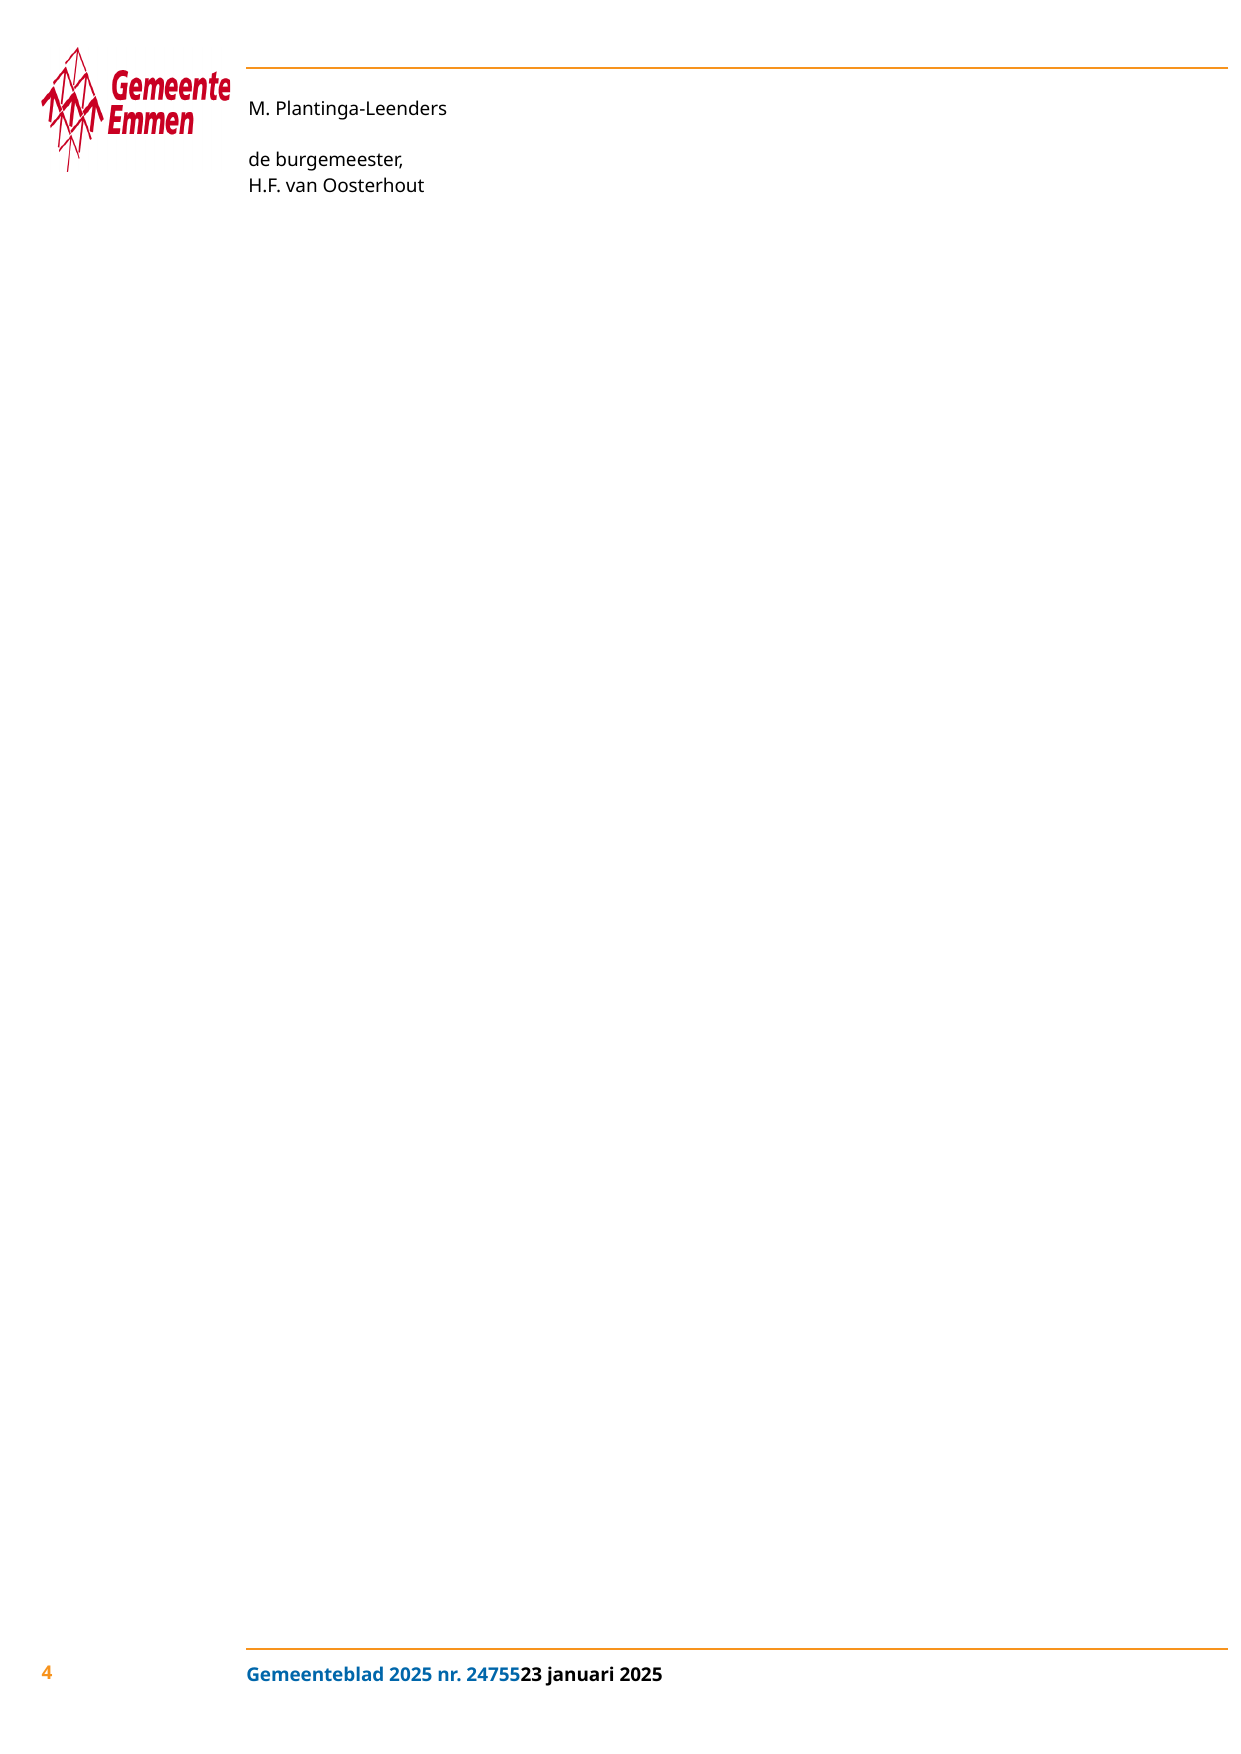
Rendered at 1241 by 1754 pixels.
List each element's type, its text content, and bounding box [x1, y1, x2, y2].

text M. Plantinga-Leenders [248, 95, 1152, 121]
picture [41, 47, 231, 172]
text H.F. van Oosterhout [248, 172, 1152, 198]
text de burgemeester, [248, 146, 1152, 172]
